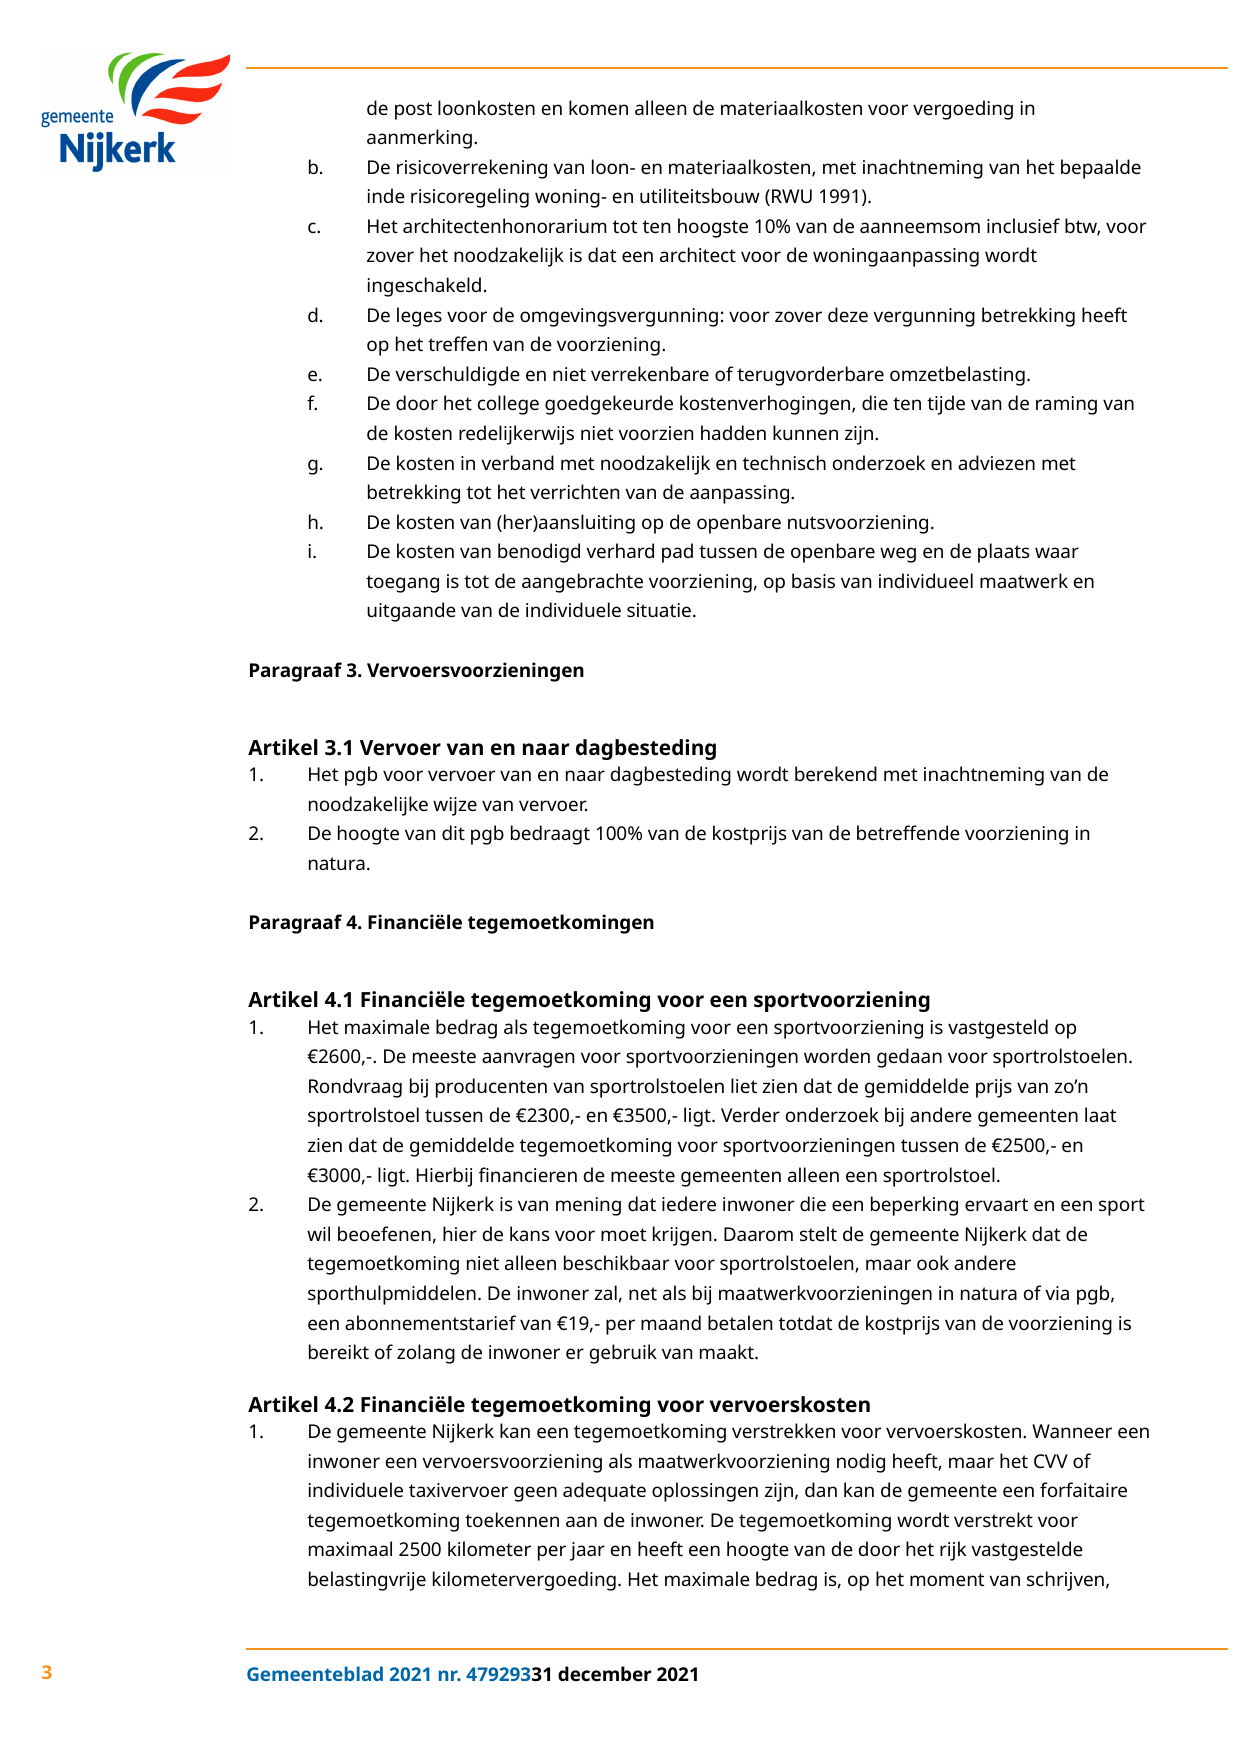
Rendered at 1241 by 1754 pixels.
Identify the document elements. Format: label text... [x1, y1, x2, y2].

list De gemeente Nijkerk kan een tegemoetkoming verstrekken voor vervoerskosten. Wanneer een inwoner een vervoersvoorziening als maatwerkvoorziening nodig heeft, maar het CVV of individuele taxivervoer geen adequate oplossingen zijn, dan kan de gemeente een forfaitaire tegemoetkoming toekennen aan de inwoner. De tegemoetkoming wordt verstrekt voor maximaal 2500 kilometer per jaar en heeft een hoogte van de door het rijk vastgestelde belastingvrije kilometervergoeding. Het maximale bedrag is, op het moment van schrijven, [248, 1418, 1152, 1592]
list De hoogte van dit pgb bedraagt 100% van de kostprijs van de betreffende voorziening in natura. [248, 821, 1152, 876]
text Artikel 4.1 Financiële tegemoetkoming voor een sportvoorziening [248, 986, 1152, 1014]
text Paragraaf 3. Vervoersvoorzieningen [248, 657, 1152, 683]
text Artikel 4.2 Financiële tegemoetkoming voor vervoerskosten [248, 1390, 1152, 1418]
list De kosten in verband met noodzakelijk en technisch onderzoek en adviezen met betrekking tot het verrichten van de aanpassing. [307, 450, 1152, 505]
text Artikel 3.1 Vervoer van en naar dagbesteding [248, 733, 1152, 761]
list De verschuldigde en niet verrekenbare of terugvorderbare omzetbelasting. [307, 361, 1152, 387]
list Het pgb voor vervoer van en naar dagbesteding wordt berekend met inachtneming van de noodzakelijke wijze van vervoer. [248, 761, 1152, 817]
list de post loonkosten en komen alleen de materiaalkosten voor vergoeding in aanmerking. [307, 95, 1152, 150]
list Het maximale bedrag als tegemoetkoming voor een sportvoorziening is vastgesteld op €2600,-. De meeste aanvragen voor sportvoorzieningen worden gedaan voor sportrolstoelen. Rondvraag bij producenten van sportrolstoelen liet zien dat de gemiddelde prijs van zo’n sportrolstoel tussen de €2300,- en €3500,- ligt. Verder onderzoek bij andere gemeenten laat zien dat de gemiddelde tegemoetkoming voor sportvoorzieningen tussen de €2500,- en €3000,- ligt. Hierbij financieren de meeste gemeenten alleen een sportrolstoel. [248, 1014, 1152, 1188]
list De kosten van benodigd verhard pad tussen de openbare weg en de plaats waar toegang is tot de aangebrachte voorziening, op basis van individueel maatwerk en uitgaande van de individuele situatie. [307, 538, 1152, 623]
list De door het college goedgekeurde kostenverhogingen, die ten tijde van de raming van de kosten redelijkerwijs niet voorzien hadden kunnen zijn. [307, 391, 1152, 446]
text Paragraaf 4. Financiële tegemoetkomingen [248, 909, 1152, 935]
list De gemeente Nijkerk is van mening dat iedere inwoner die een beperking ervaart en een sport wil beoefenen, hier de kans voor moet krijgen. Daarom stelt de gemeente Nijkerk dat de tegemoetkoming niet alleen beschikbaar voor sportrolstoelen, maar ook andere sporthulpmiddelen. De inwoner zal, net als bij maatwerkvoorzieningen in natura of via pgb, een abonnementstarief van €19,- per maand betalen totdat de kostprijs van de voorziening is bereikt of zolang de inwoner er gebruik van maakt. [248, 1191, 1152, 1365]
list De risicoverrekening van loon- en materiaalkosten, met inachtneming van het bepaalde inde risicoregeling woning- en utiliteitsbouw (RWU 1991). [307, 154, 1152, 209]
list De kosten van (her)aansluiting op de openbare nutsvoorziening. [307, 509, 1152, 535]
list Het architectenhonorarium tot ten hoogste 10% van de aanneemsom inclusief btw, voor zover het noodzakelijk is dat een architect voor de woningaanpassing wordt ingeschakeld. [307, 213, 1152, 298]
list De leges voor de omgevingsvergunning: voor zover deze vergunning betrekking heeft op het treffen van de voorziening. [307, 302, 1152, 357]
picture [41, 47, 231, 172]
